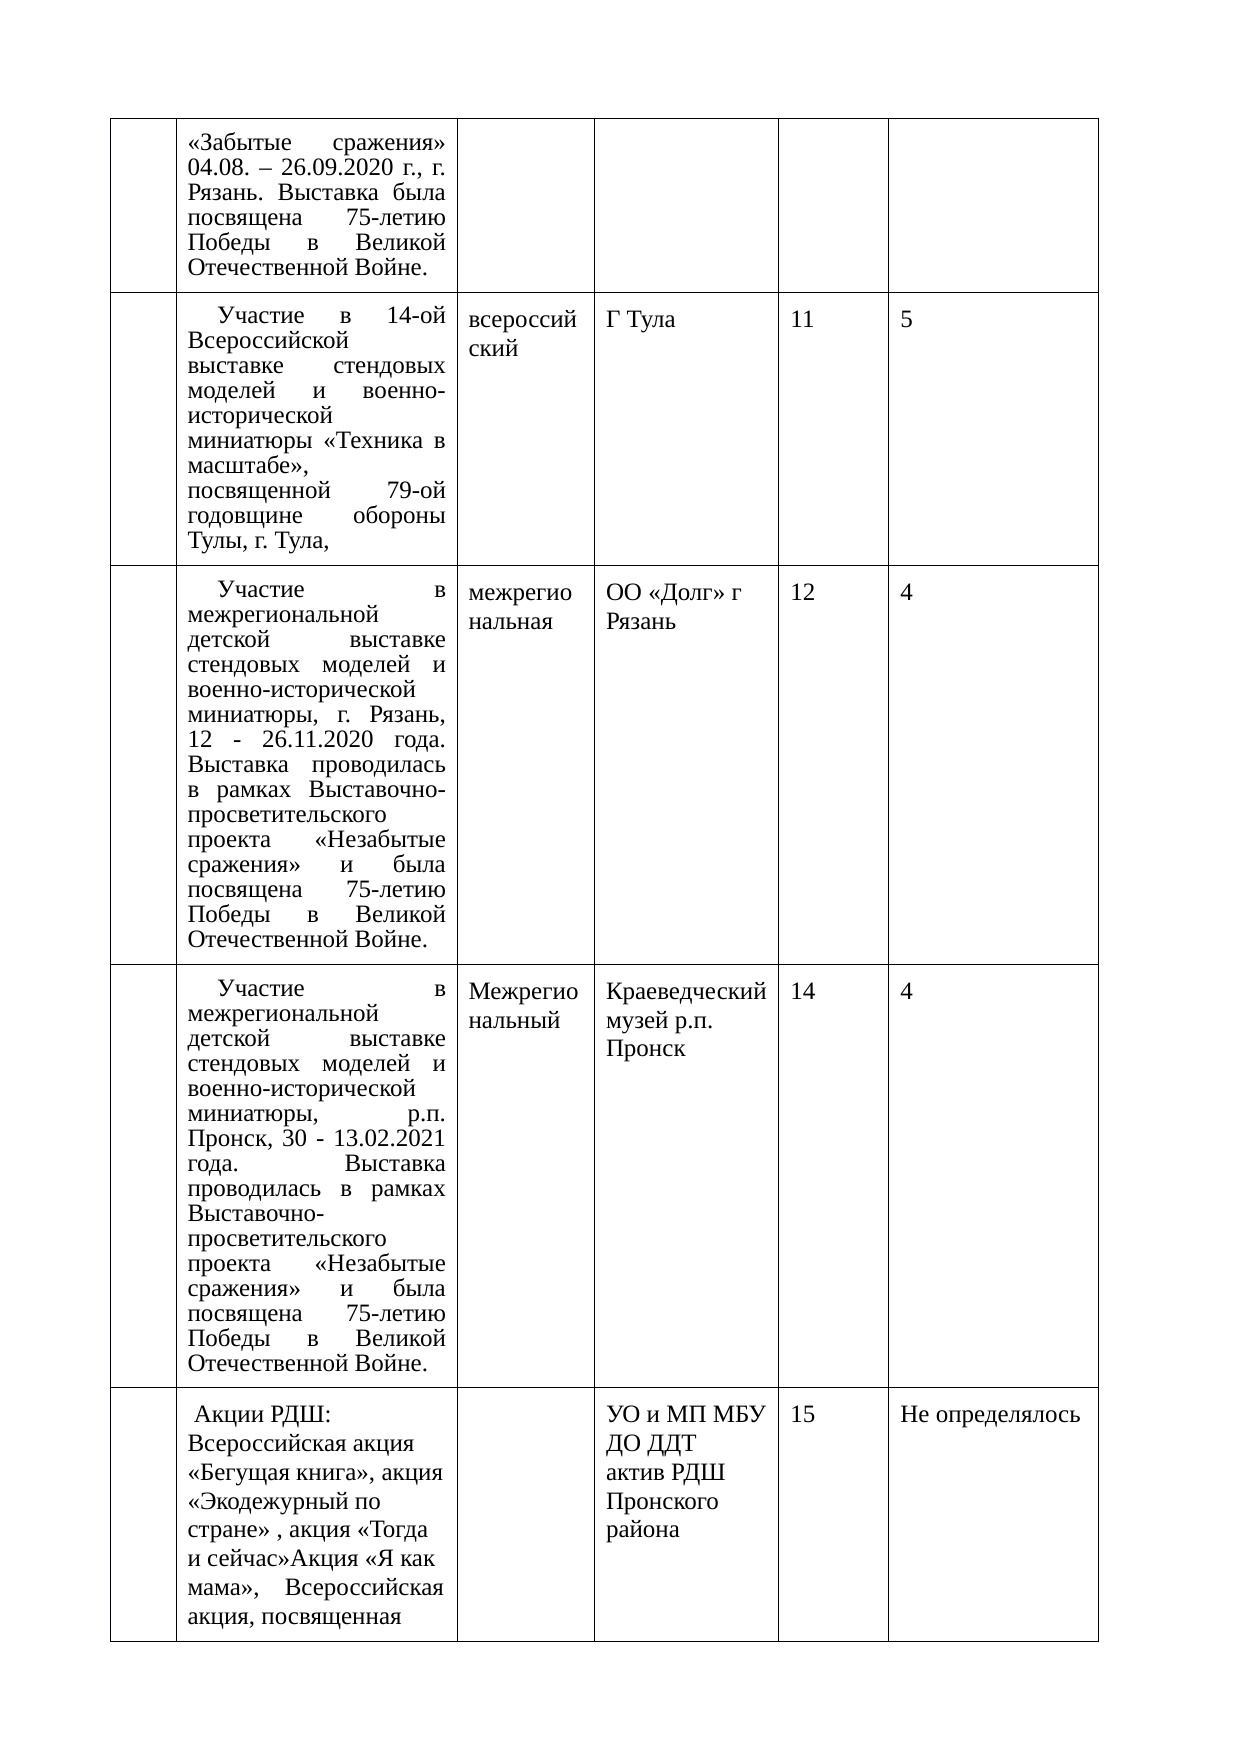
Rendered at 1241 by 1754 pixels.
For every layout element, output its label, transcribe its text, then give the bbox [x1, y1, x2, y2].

table_cell ОО «Долг» г Рязань [595, 566, 778, 964]
table_cell 14 [779, 965, 888, 1387]
table_cell «Забытые сражения» 04.08. – 26.09.2020 г., г. Рязань. Выставка была посвящена 75-летию Победы в Великой Отечественной Войне. [177, 119, 457, 292]
table_cell [111, 119, 176, 292]
table_cell межрегиональная [458, 566, 594, 964]
table_cell Г Тула [595, 293, 778, 565]
table_cell 11 [779, 293, 888, 565]
table_cell Участие в межрегиональной детской выставке стендовых моделей и военно-исторической миниатюры, г. Рязань, 12 - 26.11.2020 года. Выставка проводилась в рамках Выставочно-просветительского проекта «Незабытые сражения» и была посвящена 75-летию Победы в Великой Отечественной Войне. [177, 566, 457, 964]
table_cell Не определялось [889, 1388, 1098, 1641]
table_cell [779, 119, 888, 292]
table_cell [111, 965, 176, 1387]
table_cell всероссийский [458, 293, 594, 565]
table_cell 4 [889, 965, 1098, 1387]
table_cell Участие в 14-ой Всероссийской выставке стендовых моделей и военно-исторической миниатюры «Техника в масштабе», посвященной 79-ой годовщине обороны Тулы, г. Тула, [177, 293, 457, 565]
table_cell Акции РДШ: Всероссийская акция «Бегущая книга», акция «Экодежурный по стране» , акция «Тогда и сейчас»Акция «Я как мама», Всероссийская акция, посвященная [177, 1388, 457, 1641]
table_cell Участие в межрегиональной детской выставке стендовых моделей и военно-исторической миниатюры, р.п. Пронск, 30 - 13.02.2021 года. Выставка проводилась в рамках Выставочно-просветительского проекта «Незабытые сражения» и была посвящена 75-летию Победы в Великой Отечественной Войне. [177, 965, 457, 1387]
table_cell [595, 119, 778, 292]
table_cell 4 [889, 566, 1098, 964]
table_cell [111, 1388, 176, 1641]
table_cell УО и МП МБУ ДО ДДТ актив РДШ Пронского района [595, 1388, 778, 1641]
table_cell Межрегиональный [458, 965, 594, 1387]
table_cell [889, 119, 1098, 292]
table_cell [111, 566, 176, 964]
table_cell 12 [779, 566, 888, 964]
table_cell 5 [889, 293, 1098, 565]
table_cell Краеведческий музей р.п. Пронск [595, 965, 778, 1387]
table_cell [458, 119, 594, 292]
table_cell 15 [779, 1388, 888, 1641]
table_cell [111, 293, 176, 565]
table_cell [458, 1388, 594, 1641]
